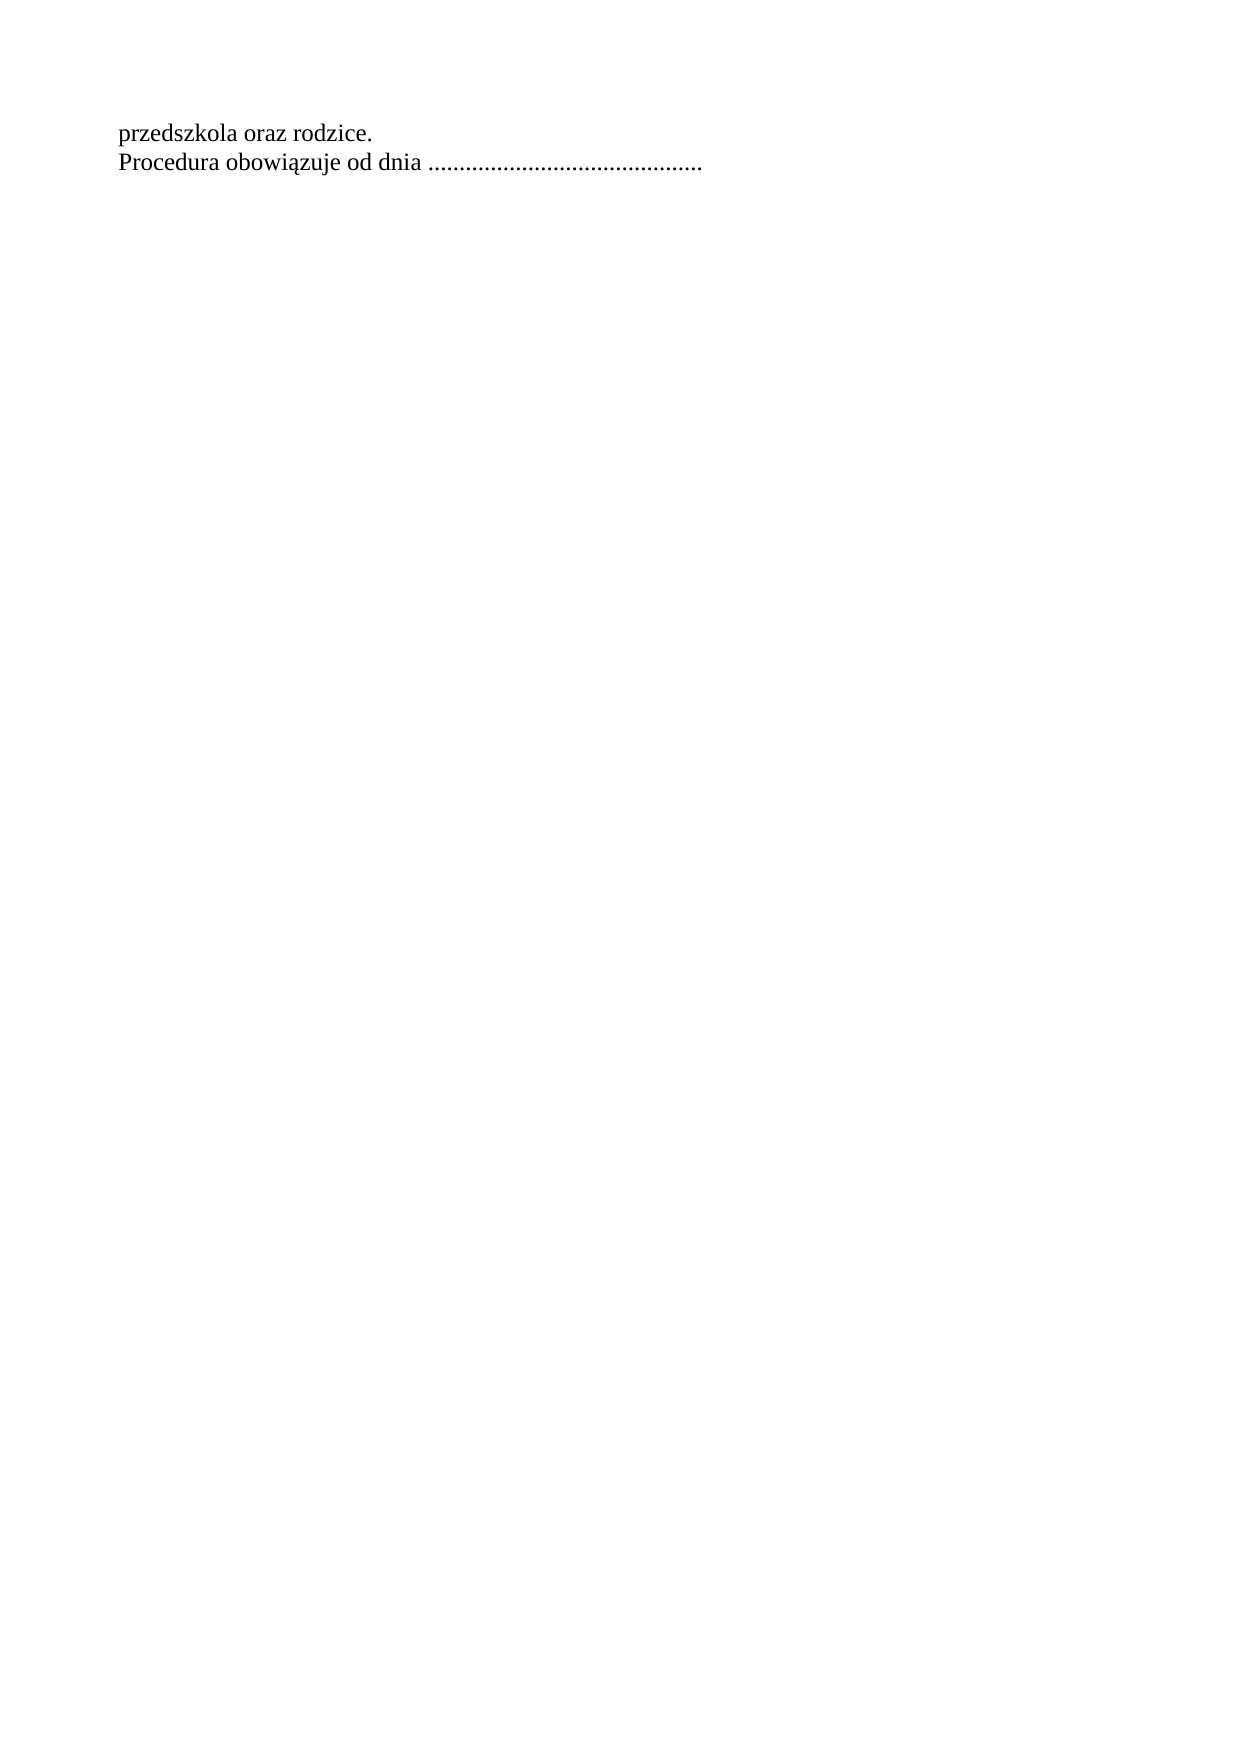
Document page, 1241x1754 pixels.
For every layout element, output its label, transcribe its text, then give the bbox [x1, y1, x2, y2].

text przedszkola oraz rodzice. [118, 118, 1122, 147]
text Procedura obowiązuje od dnia ............................................ [118, 147, 1122, 176]
